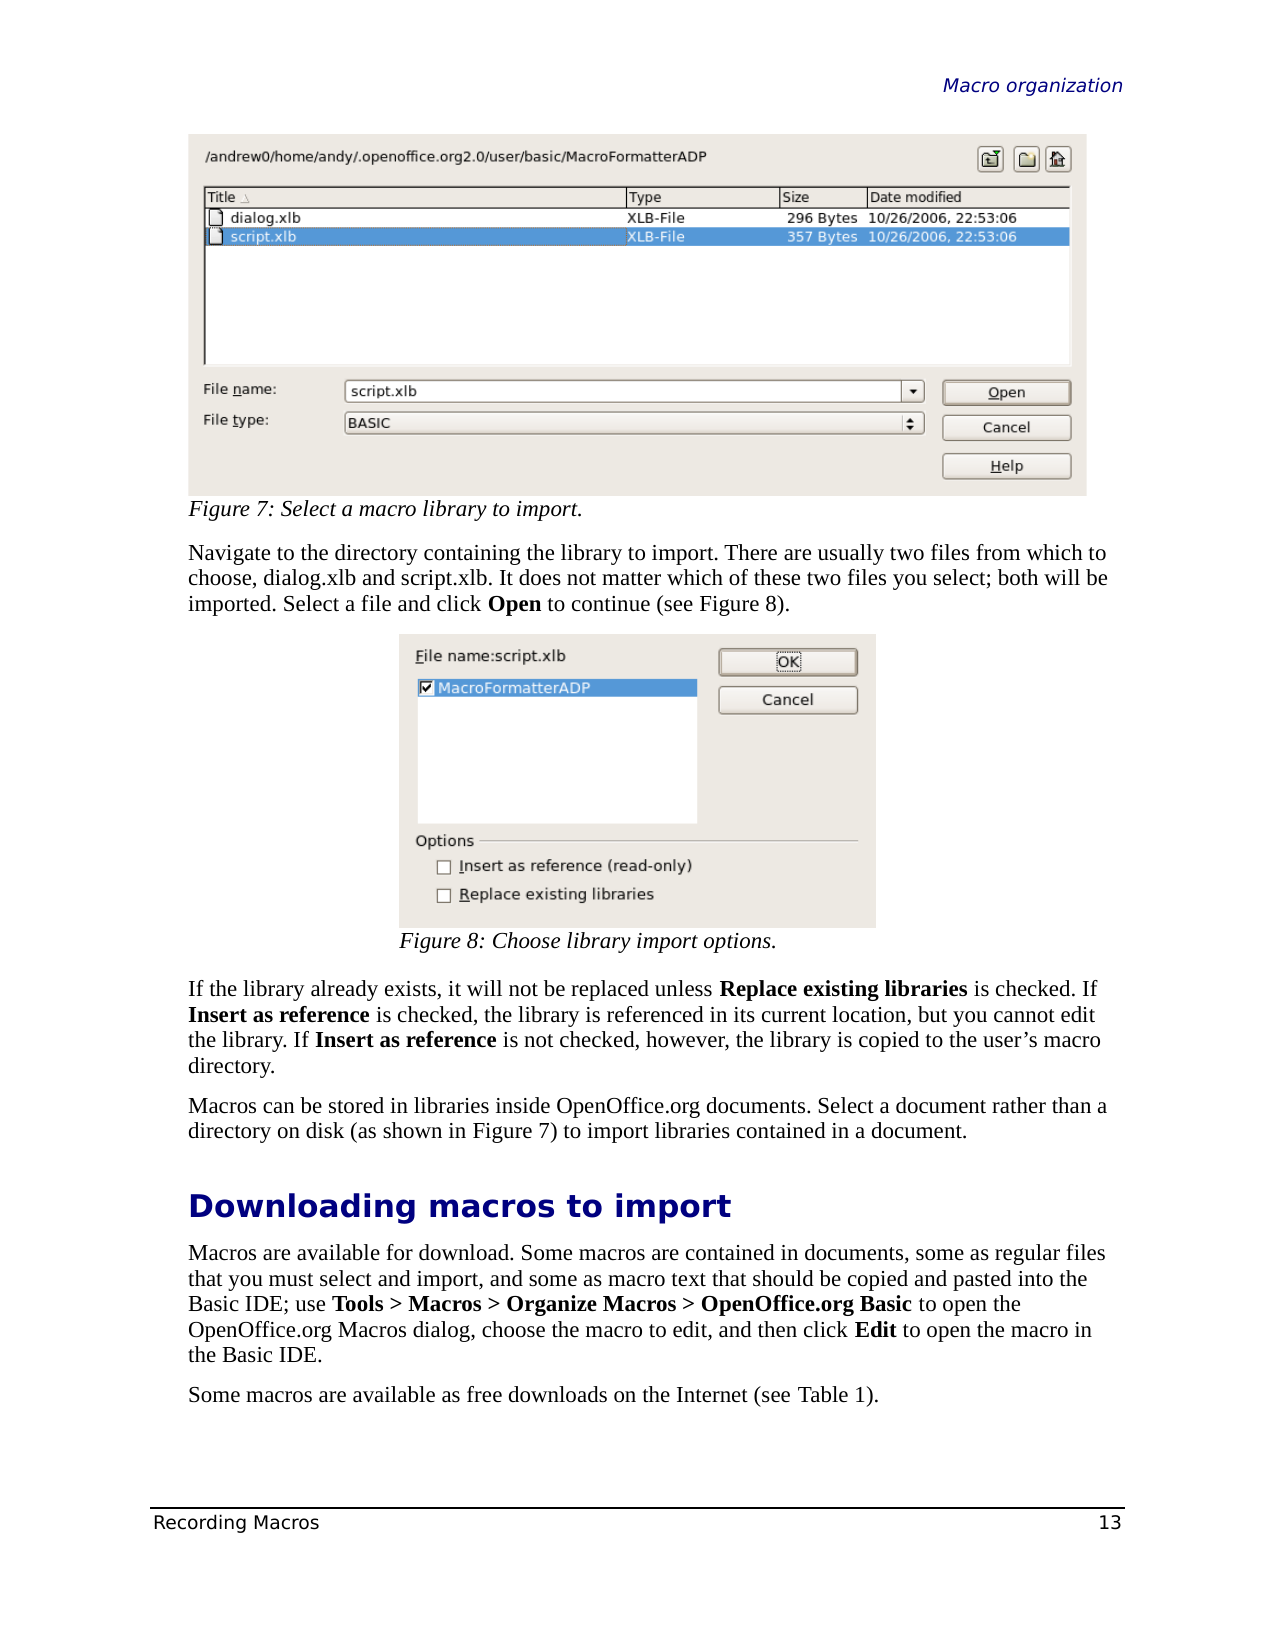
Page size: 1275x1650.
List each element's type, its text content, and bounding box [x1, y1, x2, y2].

text Navigate to the directory containing the library to import. There are usually two files from which to choose, dialog.xlb and script.xlb. It does not matter which of these two files you select; both will be imported. Select a file and click Open to continue (see Figure 8). [188, 539, 1125, 616]
subtitle Downloading macros to import [188, 1189, 1125, 1225]
text Figure 8: Choose library import options. [399, 928, 876, 953]
text Figure 7: Select a macro library to import. [188, 496, 1087, 521]
text Macros are available for download. Some macros are contained in documents, some as regular files that you must select and import, and some as macro text that should be copied and pasted into the Basic IDE; use Tools > Macros > Organize Macros > OpenOffice.org Basic to open the OpenOffice.org Macros dialog, choose the macro to edit, and then click Edit to open the macro in the Basic IDE. [188, 1240, 1125, 1367]
text If the library already exists, it will not be replaced unless Replace existing libraries is checked. If Insert as reference is checked, the library is referenced in its current location, but you cannot edit the library. If Insert as reference is not checked, however, the library is copied to the user’s macro directory. [188, 976, 1125, 1078]
text Macros can be stored in libraries inside OpenOffice.org documents. Select a document rather than a directory on disk (as shown in Figure 7) to import libraries contained in a document. [188, 1093, 1125, 1144]
picture [188, 134, 1087, 496]
text Some macros are available as free downloads on the Internet (see Table 1). [188, 1382, 1125, 1408]
picture [399, 634, 876, 928]
